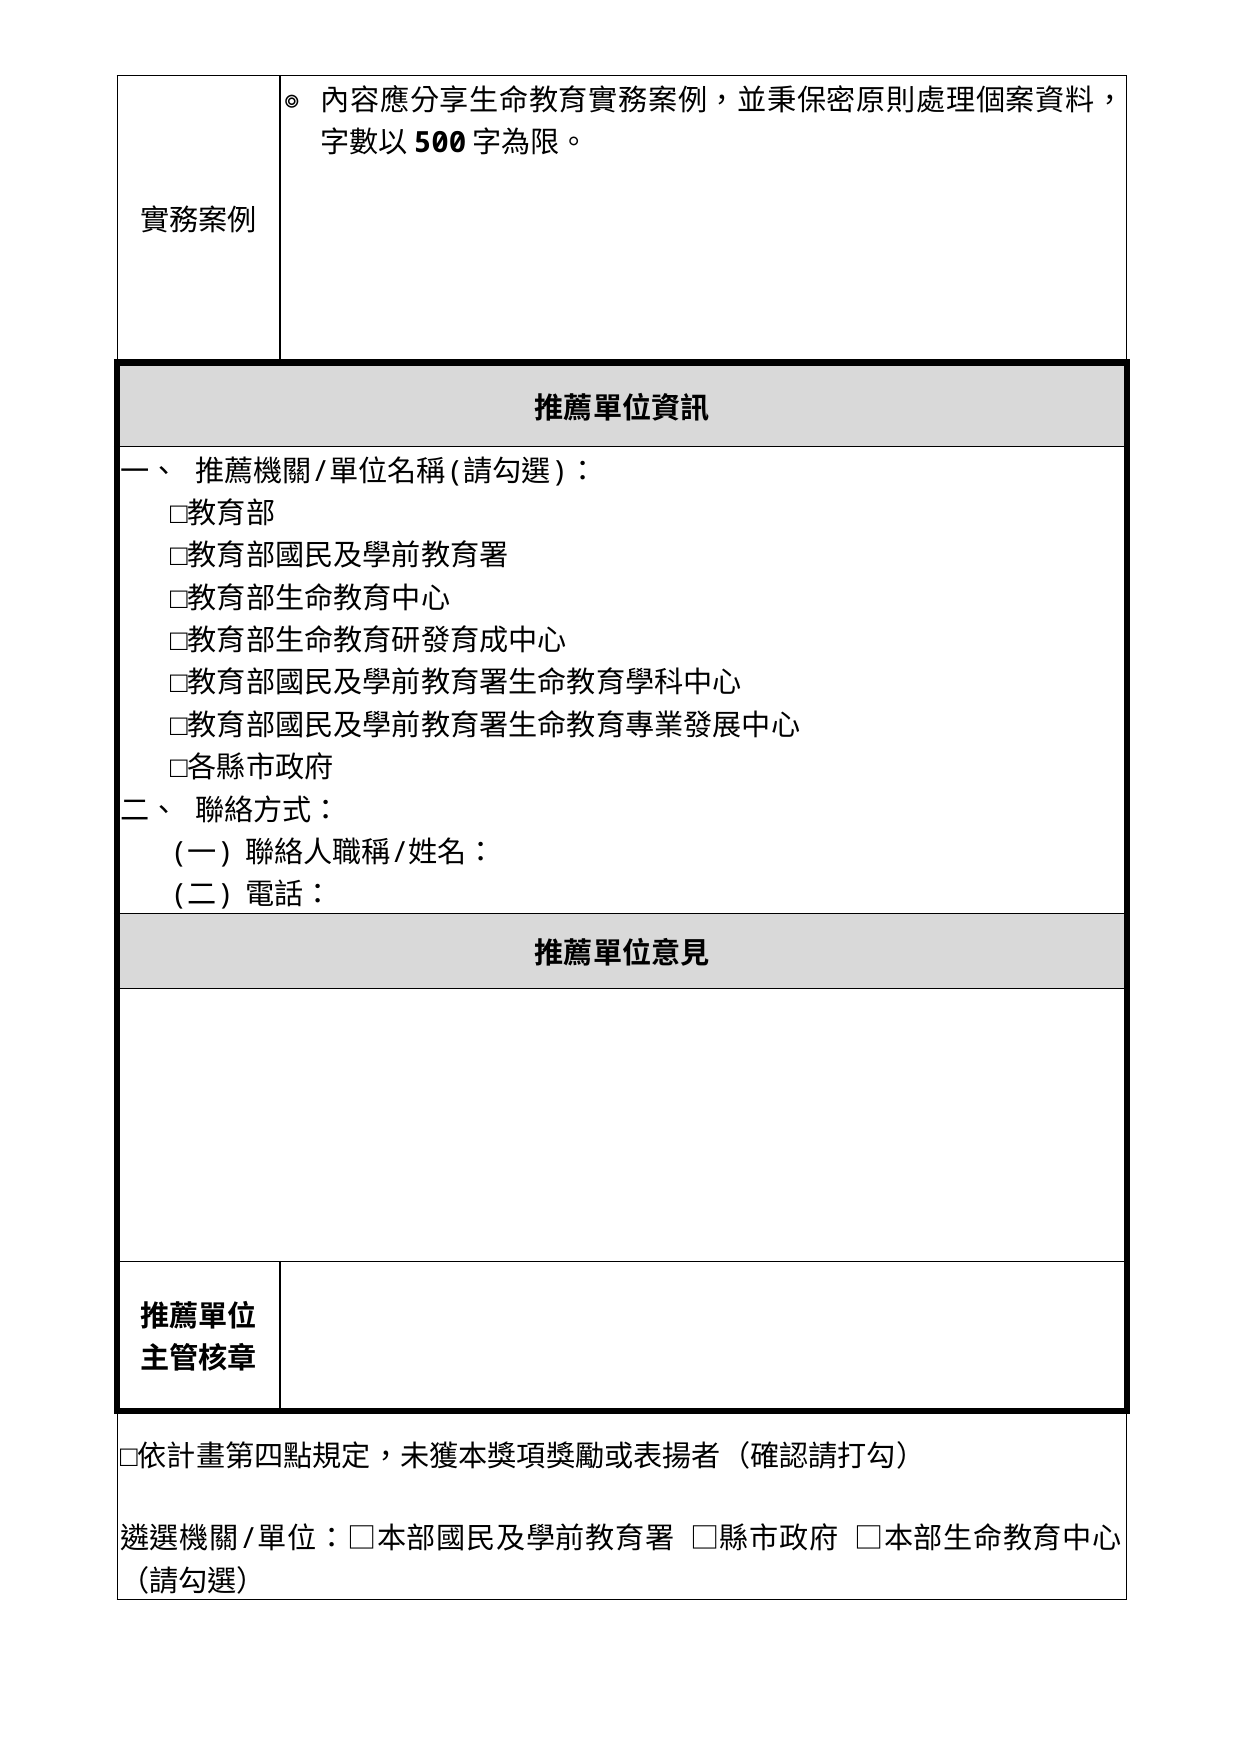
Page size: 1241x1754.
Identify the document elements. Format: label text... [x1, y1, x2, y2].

table_cell 推薦單位資訊 [120, 366, 1124, 446]
table_cell [120, 989, 1124, 1261]
table_cell 實務案例 [118, 76, 279, 359]
table_cell 推薦單位 主管核章 [120, 1262, 279, 1408]
table_cell 內容應分享生命教育實務案例，並秉保密原則處理個案資料，字數以500字為限。 [281, 76, 1126, 359]
table_cell 推薦單位意見 [120, 914, 1124, 988]
table_cell □依計畫第四點規定，未獲本獎項獎勵或表揚者（確認請打勾） 遴選機關/單位：□本部國民及學前教育署 □縣市政府 □本部生命教育中心（請勾選） [118, 1414, 1126, 1599]
table_cell [281, 1262, 1124, 1408]
table_cell 推薦機關/單位名稱(請勾選)： □教育部 □教育部國民及學前教育署 □教育部生命教育中心 □教育部生命教育研發育成中心 □教育部國民及學前教育署生命教育學科中心 □教育部國民及學前教育署生命教育專業發展中心 □各縣市政府 聯絡方式： 聯絡人職稱/姓名： 電話： [120, 447, 1124, 913]
